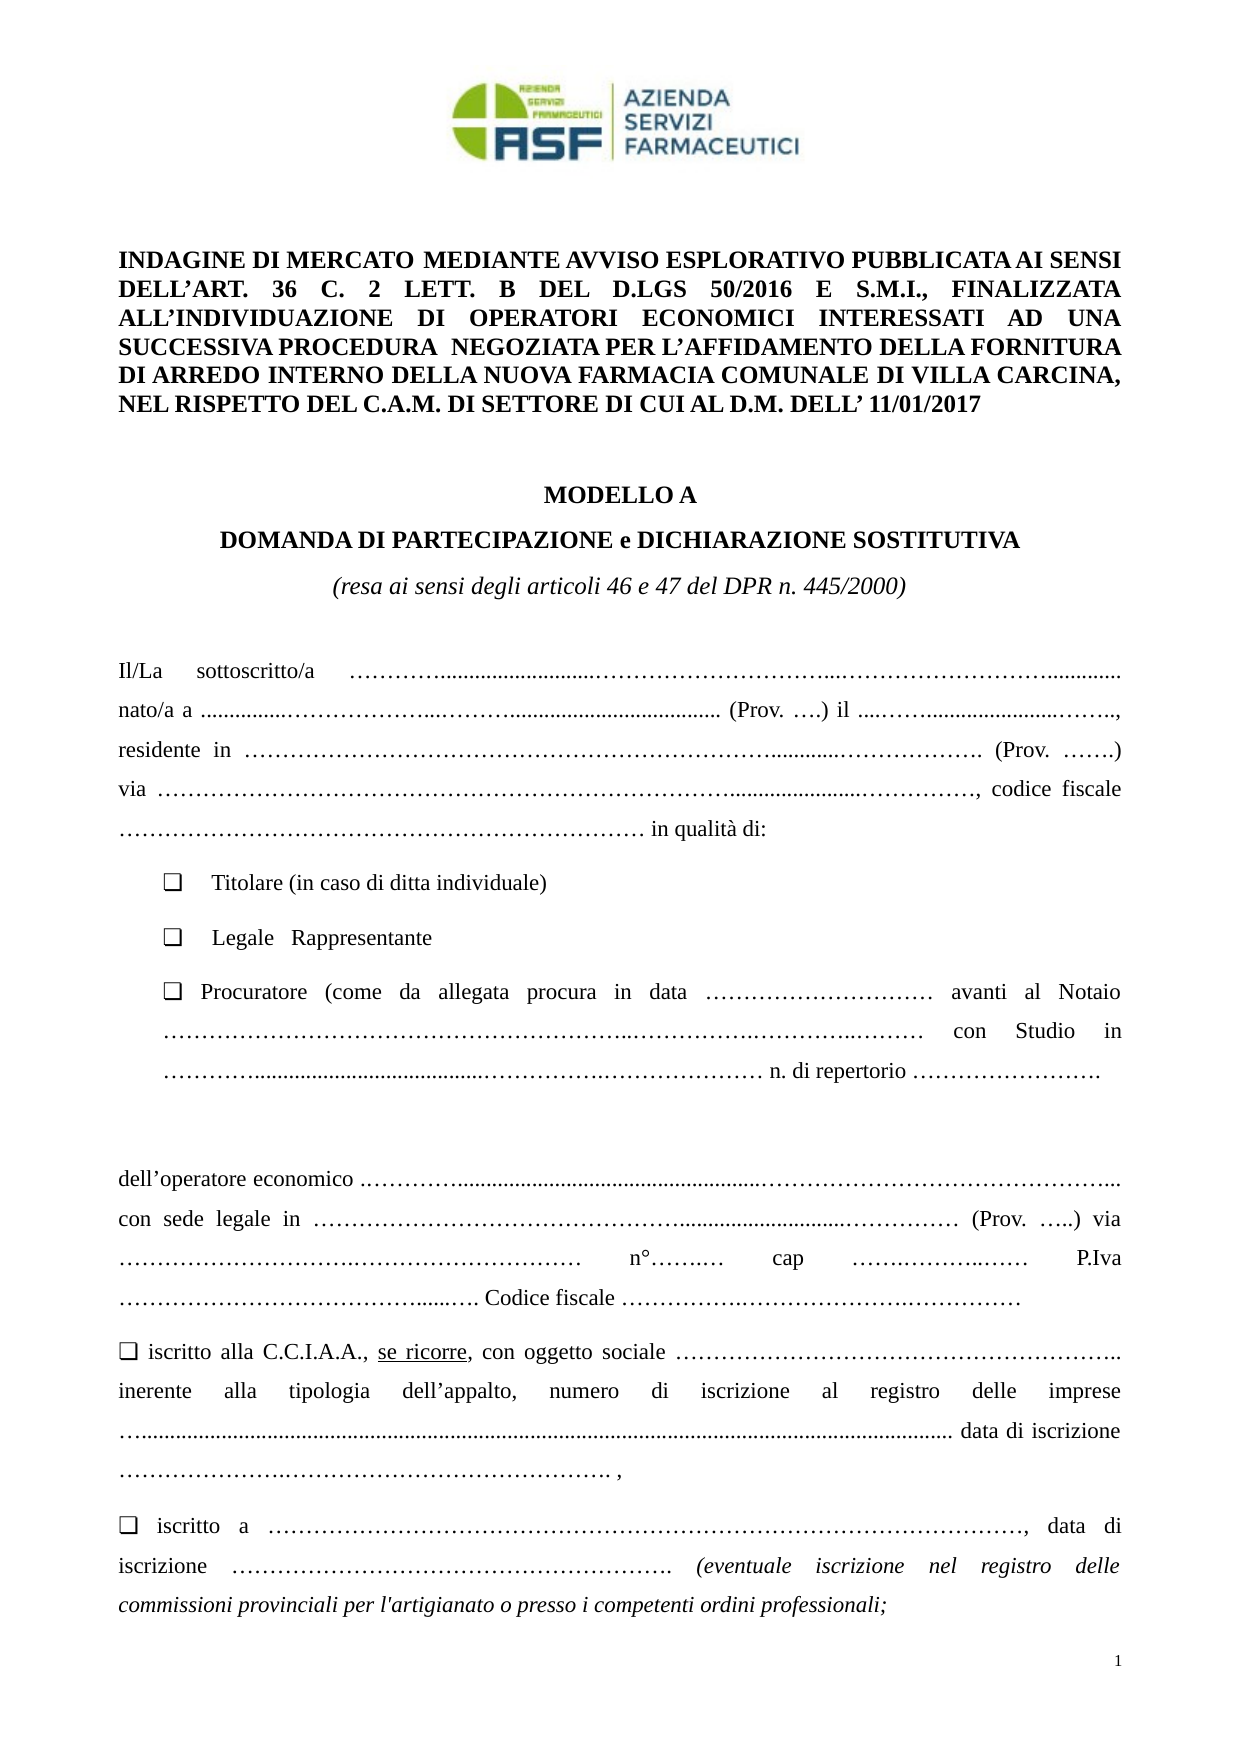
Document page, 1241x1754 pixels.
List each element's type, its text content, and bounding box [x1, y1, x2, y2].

text ❏ iscritto a ………………………………………………………………………………………, data di iscrizione …………………………………………………. (eventuale iscrizione nel registro delle commissioni provinciali per l'artigianato o presso i competenti ordini professionali; [118, 1511, 1122, 1618]
subtitle MODELLO A [118, 480, 1122, 509]
subtitle DOMANDA DI PARTECIPAZIONE e DICHIARAZIONE SOSTITUTIVA [118, 525, 1122, 554]
text ❏ Procuratore (come da allegata procura in data ………………………… avanti al Notaio ……………………………………………………..…………….…………..……… con Studio in …………........................................…………….………………… n. di repertorio ……………………. [162, 978, 1122, 1083]
text ❏ iscritto alla C.C.I.A.A., se ricorre, con oggetto sociale ………………………………………………….. inerente alla tipologia dell’appalto, numero di iscrizione al registro delle imprese ….............................................................................................................................................. data di iscrizione ………………….……………………………………. , [118, 1338, 1122, 1483]
text Il/La sottoscritto/a …………...........................…………………………...………………………............. nato/a a ...............………………...………..................................... (Prov. ….) il ....…….......................…….., residente in ……………………………………………………………............………………. (Prov. …….) via ………………………………………………………………….......................……………, codice fiscale …………………………………………………………… in qualità di: [118, 657, 1122, 841]
text ❏ Titolare (in caso di ditta individuale) [162, 869, 1122, 896]
text ❏ Legale Rappresentante [162, 923, 1122, 950]
text (resa ai sensi degli articoli 46 e 47 del DPR n. 445/2000) [118, 571, 1123, 599]
text INDAGINE DI MERCATO MEDIANTE AVVISO ESPLORATIVO PUBBLICATA AI SENSI DELL’ART. 36 C. 2 LETT. B DEL D.LGS 50/2016 E S.M.I., FINALIZZATA ALL’INDIVIDUAZIONE DI OPERATORI ECONOMICI INTERESSATI AD UNA SUCCESSIVA PROCEDURA NEGOZIATA PER L’AFFIDAMENTO DELLA FORNITURA DI ARREDO INTERNO DELLA NUOVA FARMACIA COMUNALE DI VILLA CARCINA, NEL RISPETTO DEL C.A.M. DI SETTORE DI CUI AL D.M. DELL’ 11/01/2017 [118, 245, 1122, 418]
text dell’operatore economico .………….....................................................………………………………………... con sede legale in ………………………………………….............................…………… (Prov. …..) via ………………………….………………………… n°…….… cap …….………..…… P.Iva …………………………………......…. Codice fiscale …………….………………….…………… [118, 1165, 1122, 1310]
